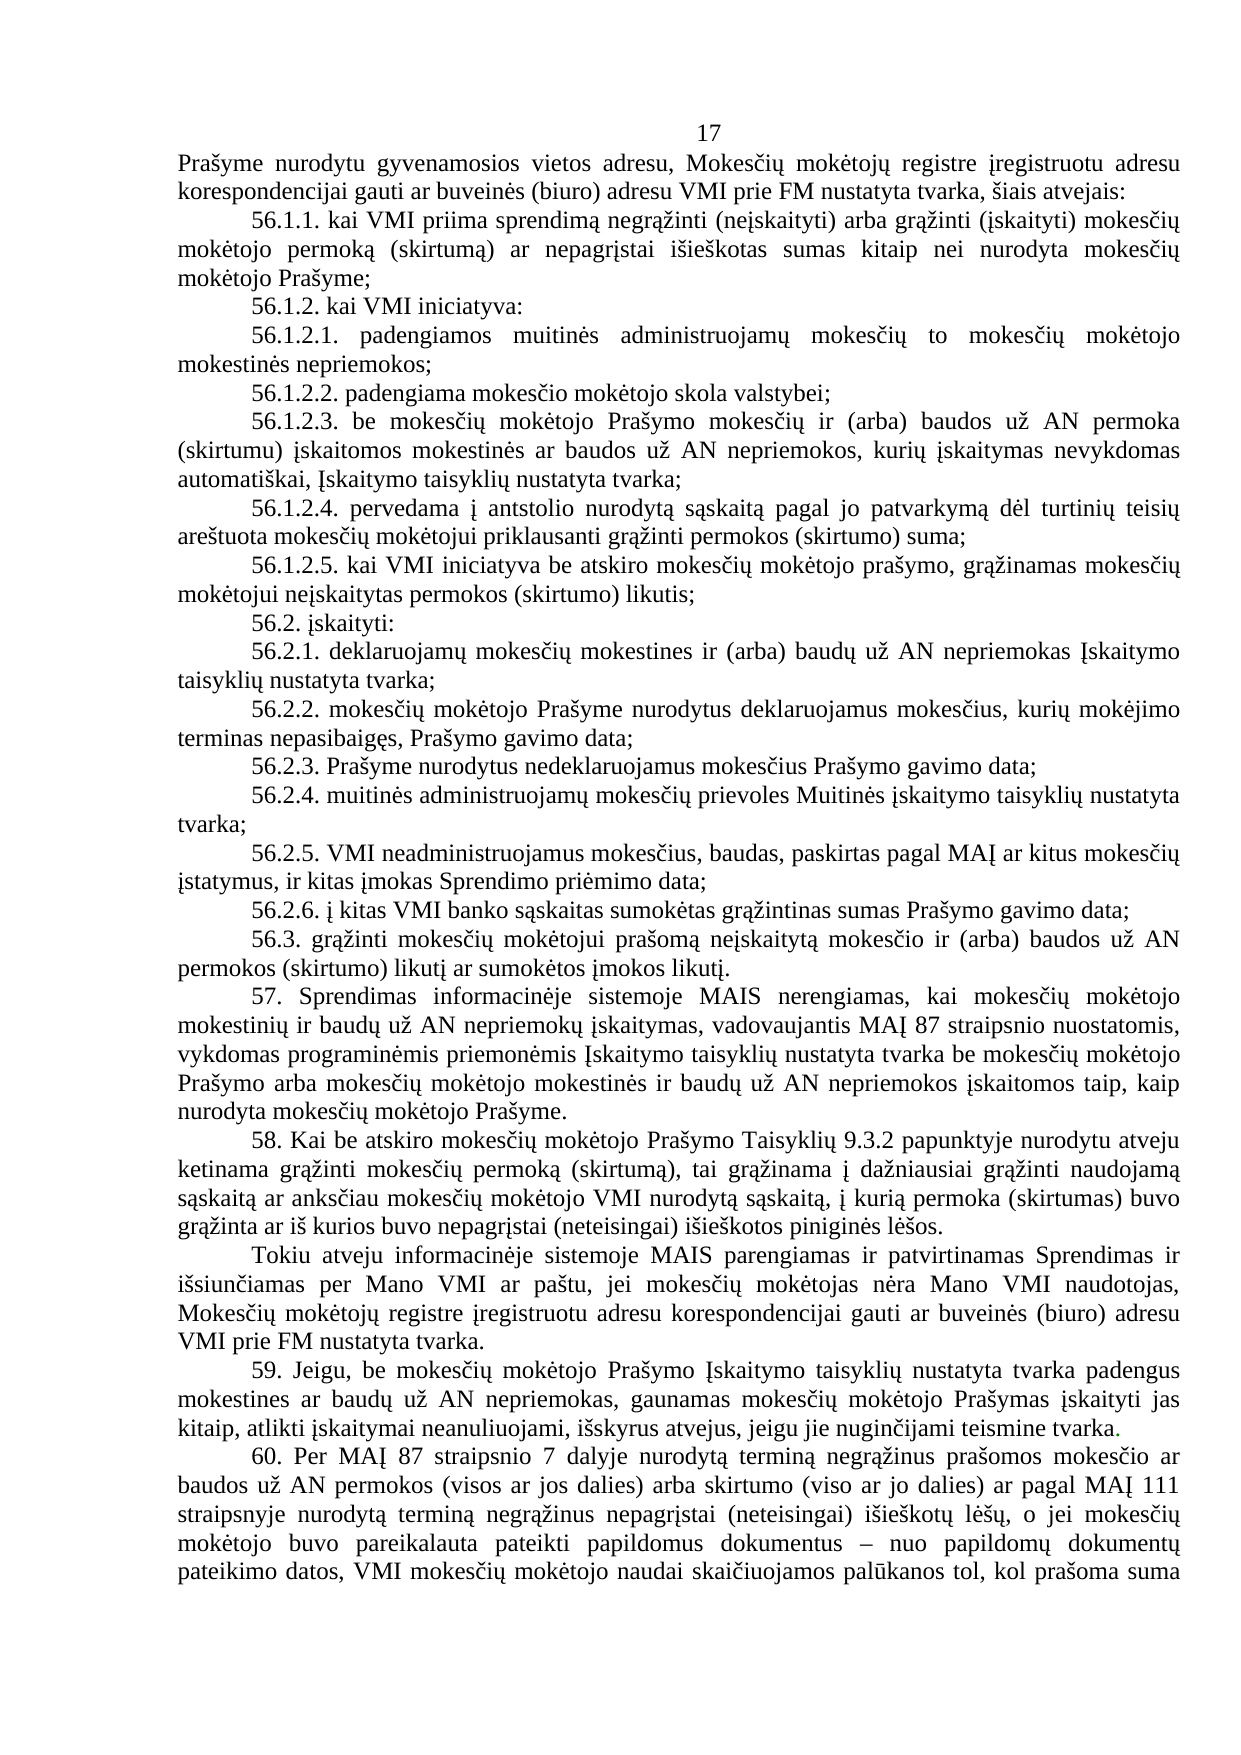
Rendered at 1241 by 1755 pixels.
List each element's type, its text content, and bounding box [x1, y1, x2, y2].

text 56.2.5. VMI neadministruojamus mokesčius, baudas, paskirtas pagal MAĮ ar kitus mokesčių įstatymus, ir kitas įmokas Sprendimo priėmimo data; [177, 838, 1181, 895]
text 60. Per MAĮ 87 straipsnio 7 dalyje nurodytą terminą negrąžinus prašomos mokesčio ar baudos už AN permokos (visos ar jos dalies) arba skirtumo (viso ar jo dalies) ar pagal MAĮ 111 straipsnyje nurodytą terminą negrąžinus nepagrįstai (neteisingai) išieškotų lėšų, o jei mokesčių mokėtojo buvo pareikalauta pateikti papildomus dokumentus – nuo papildomų dokumentų pateikimo datos, VMI mokesčių mokėtojo naudai skaičiuojamos palūkanos tol, kol prašoma suma [177, 1441, 1181, 1585]
text 56.1.2.4. pervedama į antstolio nurodytą sąskaitą pagal jo patvarkymą dėl turtinių teisių areštuota mokesčių mokėtojui priklausanti grąžinti permokos (skirtumo) suma; [177, 493, 1181, 550]
text 56.2.6. į kitas VMI banko sąskaitas sumokėtas grąžintinas sumas Prašymo gavimo data; [177, 895, 1181, 924]
text 56.2.3. Prašyme nurodytus nedeklaruojamus mokesčius Prašymo gavimo data; [177, 751, 1181, 780]
text 56.1.2.5. kai VMI iniciatyva be atskiro mokesčių mokėtojo prašymo, grąžinamas mokesčių mokėtojui neįskaitytas permokos (skirtumo) likutis; [177, 550, 1181, 608]
text 56.2.2. mokesčių mokėtojo Prašyme nurodytus deklaruojamus mokesčius, kurių mokėjimo terminas nepasibaigęs, Prašymo gavimo data; [177, 694, 1181, 751]
text Tokiu atveju informacinėje sistemoje MAIS parengiamas ir patvirtinamas Sprendimas ir išsiunčiamas per Mano VMI ar paštu, jei mokesčių mokėtojas nėra Mano VMI naudotojas, Mokesčių mokėtojų registre įregistruotu adresu korespondencijai gauti ar buveinės (biuro) adresu VMI prie FM nustatyta tvarka. [177, 1240, 1181, 1355]
text 57. Sprendimas informacinėje sistemoje MAIS nerengiamas, kai mokesčių mokėtojo mokestinių ir baudų už AN nepriemokų įskaitymas, vadovaujantis MAĮ 87 straipsnio nuostatomis, vykdomas programinėmis priemonėmis Įskaitymo taisyklių nustatyta tvarka be mokesčių mokėtojo Prašymo arba mokesčių mokėtojo mokestinės ir baudų už AN nepriemokos įskaitomos taip, kaip nurodyta mokesčių mokėtojo Prašyme. [177, 981, 1181, 1125]
text 56.2. įskaityti: [177, 608, 1181, 636]
text 56.1.2.1. padengiamos muitinės administruojamų mokesčių to mokesčių mokėtojo mokestinės nepriemokos; [177, 320, 1181, 378]
text 56.2.1. deklaruojamų mokesčių mokestines ir (arba) baudų už AN nepriemokas Įskaitymo taisyklių nustatyta tvarka; [177, 636, 1181, 694]
text 58. Kai be atskiro mokesčių mokėtojo Prašymo Taisyklių 9.3.2 papunktyje nurodytu atveju ketinama grąžinti mokesčių permoką (skirtumą), tai grąžinama į dažniausiai grąžinti naudojamą sąskaitą ar anksčiau mokesčių mokėtojo VMI nurodytą sąskaitą, į kurią permoka (skirtumas) buvo grąžinta ar iš kurios buvo nepagrįstai (neteisingai) išieškotos piniginės lėšos. [177, 1125, 1181, 1240]
text 56.1.2.2. padengiama mokesčio mokėtojo skola valstybei; [177, 378, 1181, 406]
text 56.3. grąžinti mokesčių mokėtojui prašomą neįskaitytą mokesčio ir (arba) baudos už AN permokos (skirtumo) likutį ar sumokėtos įmokos likutį. [177, 924, 1181, 981]
text Prašyme nurodytu gyvenamosios vietos adresu, Mokesčių mokėtojų registre įregistruotu adresu korespondencijai gauti ar buveinės (biuro) adresu VMI prie FM nustatyta tvarka, šiais atvejais: [177, 148, 1181, 205]
text 56.1.2. kai VMI iniciatyva: [177, 291, 1181, 320]
text 56.2.4. muitinės administruojamų mokesčių prievoles Muitinės įskaitymo taisyklių nustatyta tvarka; [177, 780, 1181, 838]
text 59. Jeigu, be mokesčių mokėtojo Prašymo Įskaitymo taisyklių nustatyta tvarka padengus mokestines ar baudų už AN nepriemokas, gaunamas mokesčių mokėtojo Prašymas įskaityti jas kitaip, atlikti įskaitymai neanuliuojami, išskyrus atvejus, jeigu jie nuginčijami teismine tvarka. [177, 1355, 1181, 1441]
text 56.1.1. kai VMI priima sprendimą negrąžinti (neįskaityti) arba grąžinti (įskaityti) mokesčių mokėtojo permoką (skirtumą) ar nepagrįstai išieškotas sumas kitaip nei nurodyta mokesčių mokėtojo Prašyme; [177, 205, 1181, 291]
text 56.1.2.3. be mokesčių mokėtojo Prašymo mokesčių ir (arba) baudos už AN permoka (skirtumu) įskaitomos mokestinės ar baudos už AN nepriemokos, kurių įskaitymas nevykdomas automatiškai, Įskaitymo taisyklių nustatyta tvarka; [177, 406, 1181, 493]
